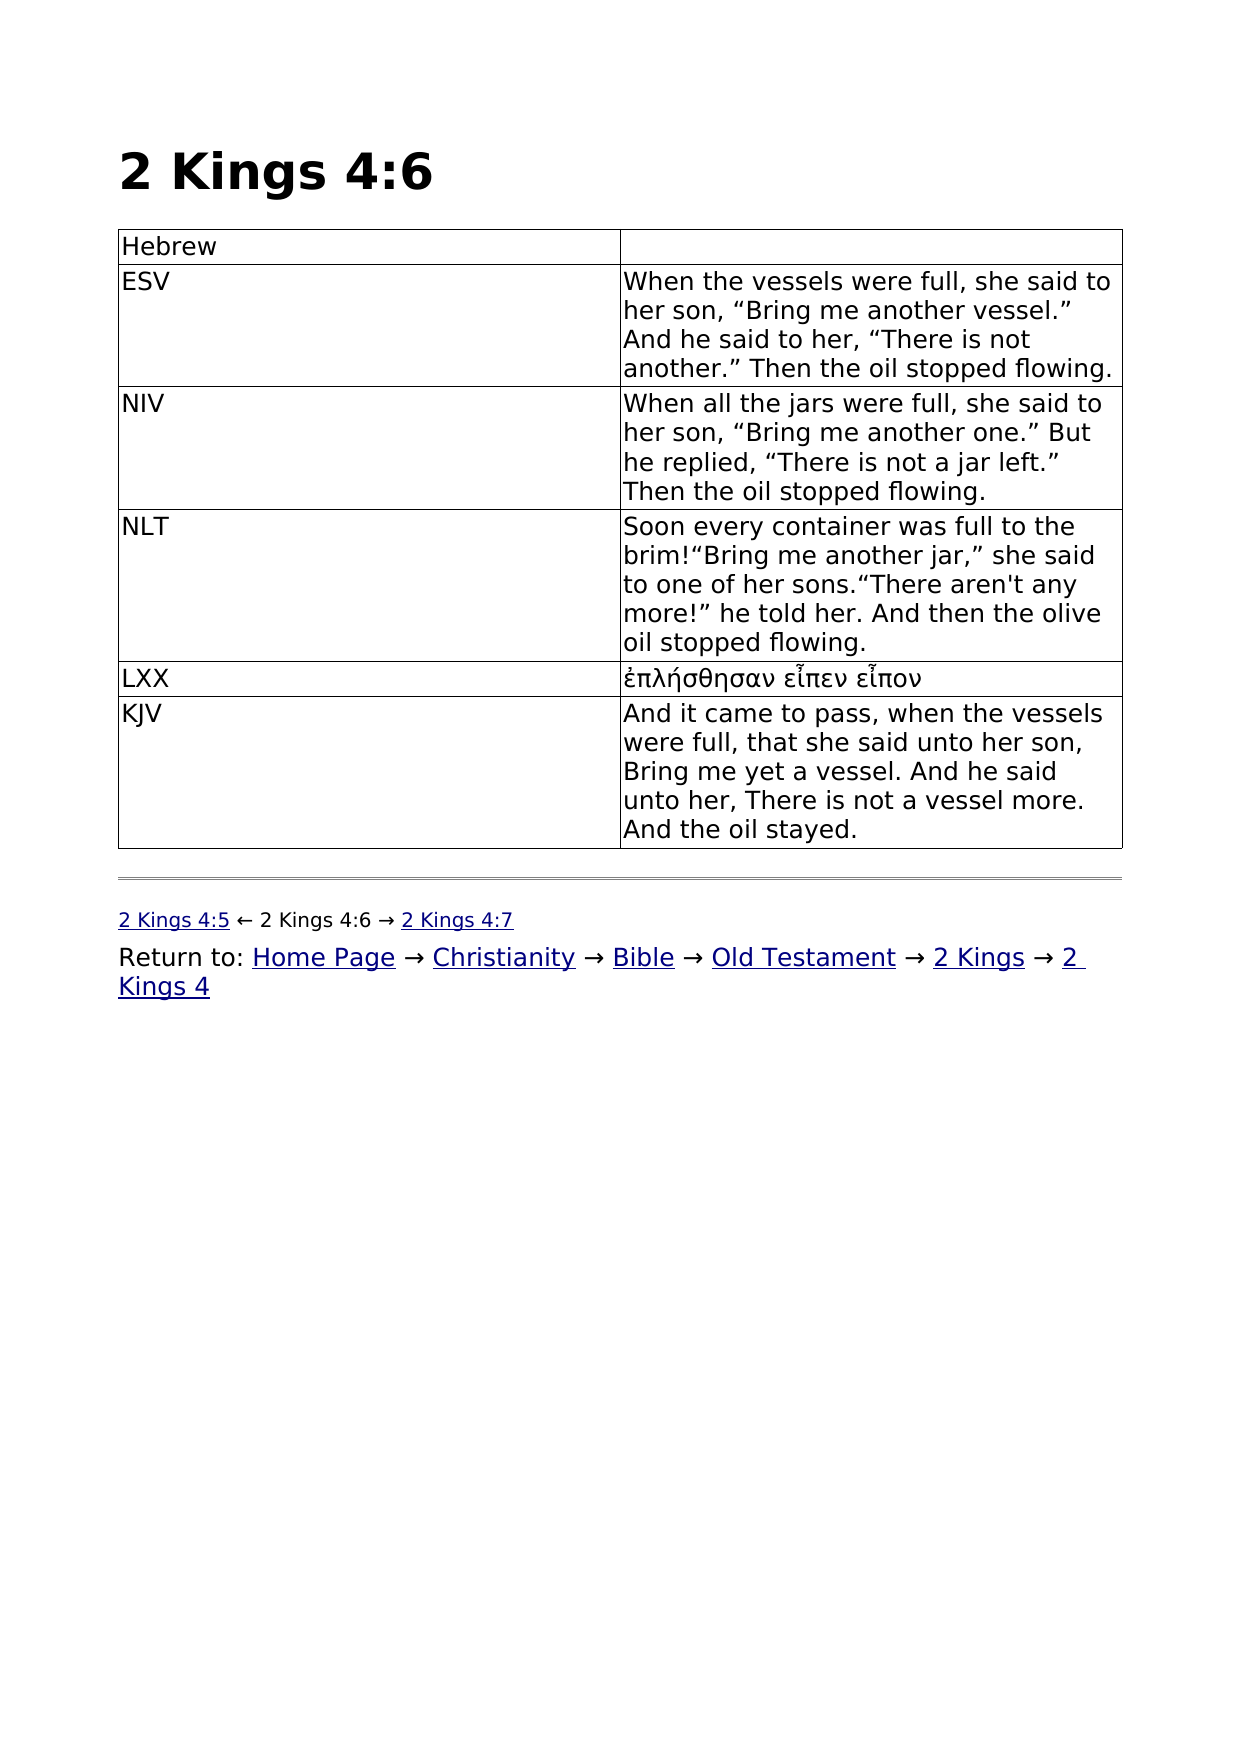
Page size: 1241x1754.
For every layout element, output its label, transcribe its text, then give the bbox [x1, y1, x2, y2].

text Return to: Home Page → Christianity → Bible → Old Testament → 2 Kings → 2 Kings 4 [118, 943, 1122, 1001]
table_cell When the vessels were full, she said to her son, “Bring me another vessel.” And he said to her, “There is not another.” Then the oil stopped flowing. [621, 265, 1122, 386]
table_cell ἐπλήσθησαν εἶπεν εἶπον [621, 662, 1122, 696]
table_cell When all the jars were full, she said to her son, “Bring me another one.” But he replied, “There is not a jar left.” Then the oil stopped flowing. [621, 387, 1122, 509]
table_cell And it came to pass, when the vessels were full, that she said unto her son, Bring me yet a vessel. And he said unto her, There is not a vessel more. And the oil stayed. [621, 697, 1122, 848]
subtitle 2 Kings 4:6 [118, 143, 1122, 201]
text 2 Kings 4:5 ← 2 Kings 4:6 → 2 Kings 4:7 [118, 909, 1122, 943]
table_header Hebrew [119, 230, 620, 264]
table_cell Soon every container was full to the brim!“Bring me another jar,” she said to one of her sons.“There aren't any more!” he told her. And then the olive oil stopped flowing. [621, 510, 1122, 661]
table_header [621, 230, 1122, 264]
table_cell KJV [119, 697, 620, 848]
table_cell NLT [119, 510, 620, 661]
table_cell NIV [119, 387, 620, 509]
table_cell LXX [119, 662, 620, 696]
table_cell ESV [119, 265, 620, 386]
